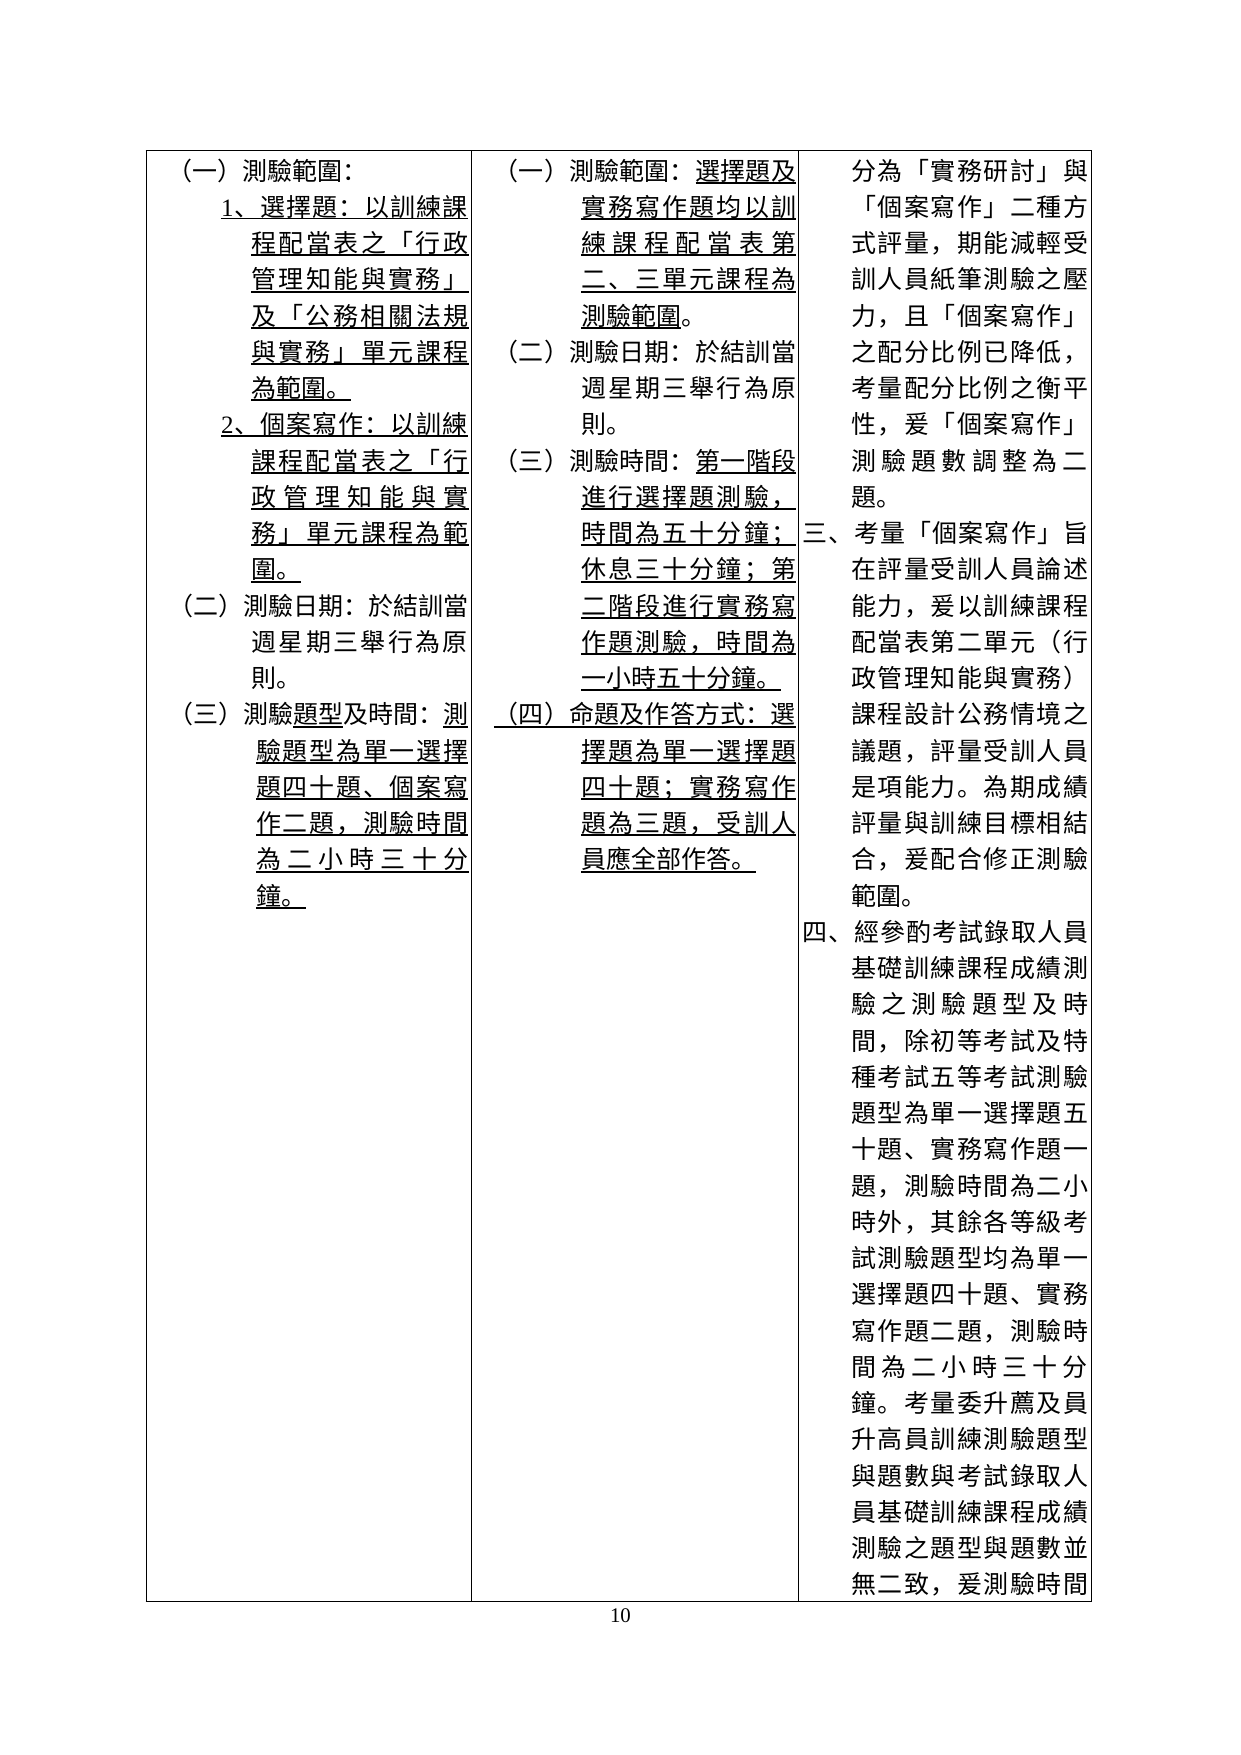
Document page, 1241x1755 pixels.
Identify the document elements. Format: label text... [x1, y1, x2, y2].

table_cell （一）測驗範圍：選擇題及實務寫作題均以訓練課程配當表第二、三單元課程為測驗範圍。 （二）測驗日期：於結訓當週星期三舉行為原則。 （三）測驗時間：第一階段進行選擇題測驗，時間為五十分鐘；休息三十分鐘；第二階段進行實務寫作題測驗，時間為一小時五十分鐘。 （四）命題及作答方式：選擇題為單一選擇題四十題；實務寫作題為三題，受訓人員應全部作答。 [472, 151, 798, 1601]
table_cell （一）測驗範圍： 1、選擇題：以訓練課程配當表之「行政管理知能與實務」及「公務相關法規與實務」單元課程為範圍。 2、個案寫作：以訓練課程配當表之「行政管理知能與實務」單元課程為範圍。 （二）測驗日期：於結訓當週星期三舉行為原則。 （三）測驗題型及時間：測驗題型為單一選擇題四十題、個案寫作二題，測驗時間為二小時三十分鐘。 [147, 151, 471, 1601]
table_cell 分為「實務研討」與「個案寫作」二種方式評量，期能減輕受訓人員紙筆測驗之壓力，且「個案寫作」之配分比例已降低，考量配分比例之衡平性，爰「個案寫作」測驗題數調整為二題。 三、考量「個案寫作」旨在評量受訓人員論述能力，爰以訓練課程配當表第二單元（行政管理知能與實務）課程設計公務情境之議題，評量受訓人員是項能力。為期成績評量與訓練目標相結合，爰配合修正測驗範圍。 四、經參酌考試錄取人員基礎訓練課程成績測驗之測驗題型及時間，除初等考試及特種考試五等考試測驗題型為單一選擇題五十題、實務寫作題一題，測驗時間為二小時外，其餘各等級考試測驗題型均為單一選擇題四十題、實務寫作題二題，測驗時間為二小時三十分鐘。考量委升薦及員升高員訓練測驗題型與題數與考試錄取人員基礎訓練課程成績測驗之題型與題數並無二致，爰測驗時間 [799, 151, 1091, 1601]
